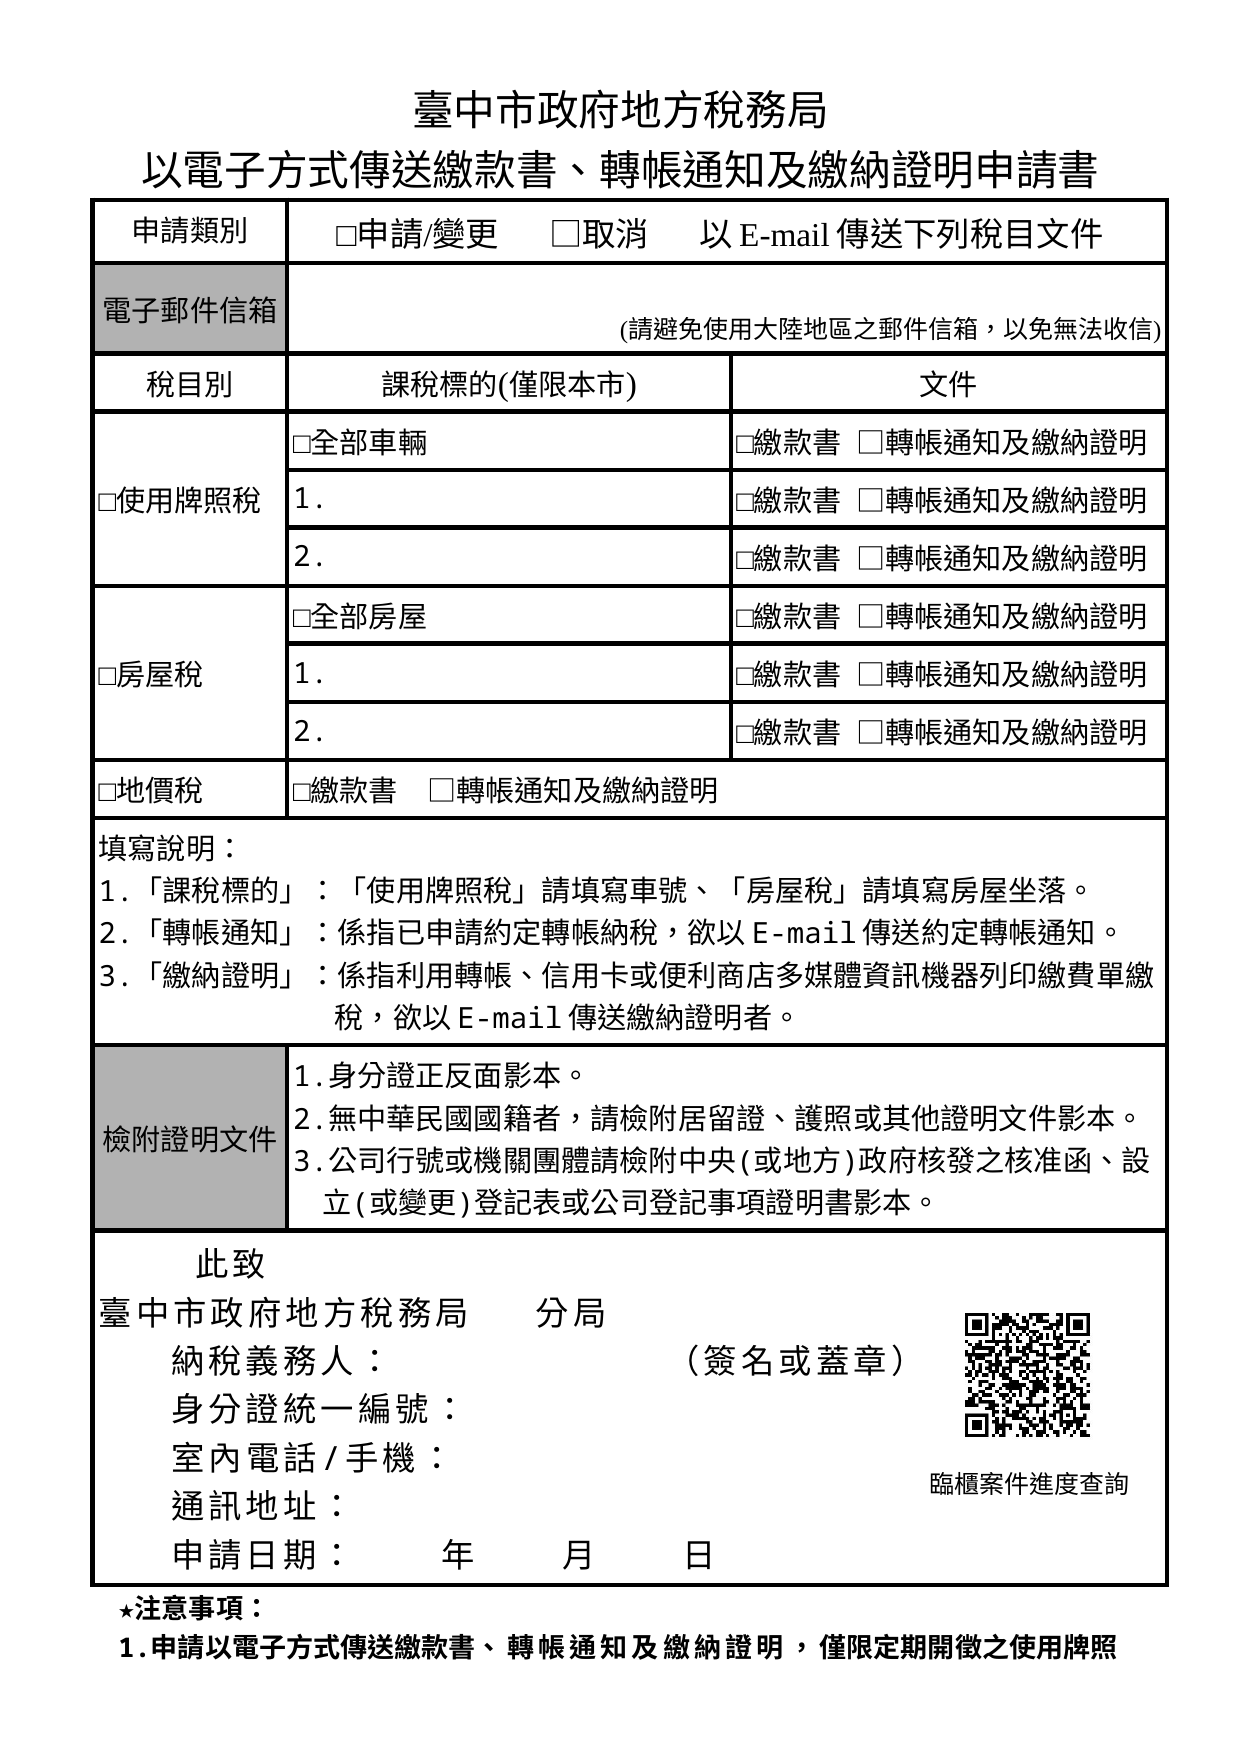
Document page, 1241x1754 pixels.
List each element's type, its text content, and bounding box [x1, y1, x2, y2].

table_cell 電子郵件信箱 [95, 265, 285, 351]
table_header □申請/變更 □取消 以E-mail傳送下列稅目文件 [289, 202, 1165, 261]
table_cell 此致 臺中市政府地方稅務局 分局 納稅義務人： （簽名或蓋章） 身分證統一編號： 室內電話/手機： 通訊地址： 申請日期： 年 月 日 [95, 1233, 1165, 1583]
table_cell □繳款書 □轉帳通知及繳納證明 [733, 704, 1165, 757]
text 1.申請以電子方式傳送繳款書、轉帳通知及繳納證明，僅限定期開徵之使用牌照 [118, 1626, 1122, 1666]
table_cell 1.身分證正反面影本。 2.無中華民國國籍者，請檢附居留證、護照或其他證明文件影本。 3.公司行號或機關團體請檢附中央(或地方)政府核發之核准函、設立(或變更)登記表或公司登記事項證明書影本。 [289, 1047, 1165, 1228]
table_cell □全部房屋 [289, 588, 729, 641]
table_cell □繳款書 □轉帳通知及繳納證明 [289, 762, 1165, 816]
text 以電子方式傳送繳款書、轉帳通知及繳納證明申請書 [118, 137, 1122, 197]
table_cell 1. [289, 472, 729, 525]
table_cell □繳款書 □轉帳通知及繳納證明 [733, 646, 1165, 699]
table_cell 檢附證明文件 [95, 1047, 285, 1228]
table_cell 課稅標的(僅限本市) [289, 356, 729, 409]
table_cell □地價稅 [95, 762, 285, 816]
table_header 申請類別 [95, 202, 285, 261]
text ★注意事項： [118, 1587, 1122, 1626]
table_cell □房屋稅 [95, 588, 285, 757]
table_cell □繳款書 □轉帳通知及繳納證明 [733, 414, 1165, 467]
picture [951, 1300, 1103, 1450]
table_cell 2. [289, 704, 729, 757]
table_cell □繳款書 □轉帳通知及繳納證明 [733, 472, 1165, 525]
table_cell □繳款書 □轉帳通知及繳納證明 [733, 530, 1165, 583]
table_cell 1. [289, 646, 729, 699]
table_cell 2. [289, 530, 729, 583]
table_cell □繳款書 □轉帳通知及繳納證明 [733, 588, 1165, 641]
table_cell 填寫說明： 1.「課稅標的」：「使用牌照稅」請填寫車號、「房屋稅」請填寫房屋坐落。 2.「轉帳通知」：係指已申請約定轉帳納稅，欲以E-mail傳送約定轉帳通知。 3.「繳納證明」：係指利用轉帳、信用卡或便利商店多媒體資訊機器列印繳費單繳稅，欲以E-mail傳送繳納證明者。 [95, 820, 1165, 1043]
table_cell 文件 [733, 356, 1165, 409]
table_cell □使用牌照稅 [95, 414, 285, 583]
table_cell (請避免使用大陸地區之郵件信箱，以免無法收信) [289, 265, 1165, 351]
table_cell 稅目別 [95, 356, 285, 409]
table_cell □全部車輛 [289, 414, 729, 467]
text 臺中市政府地方稅務局 [118, 77, 1122, 137]
